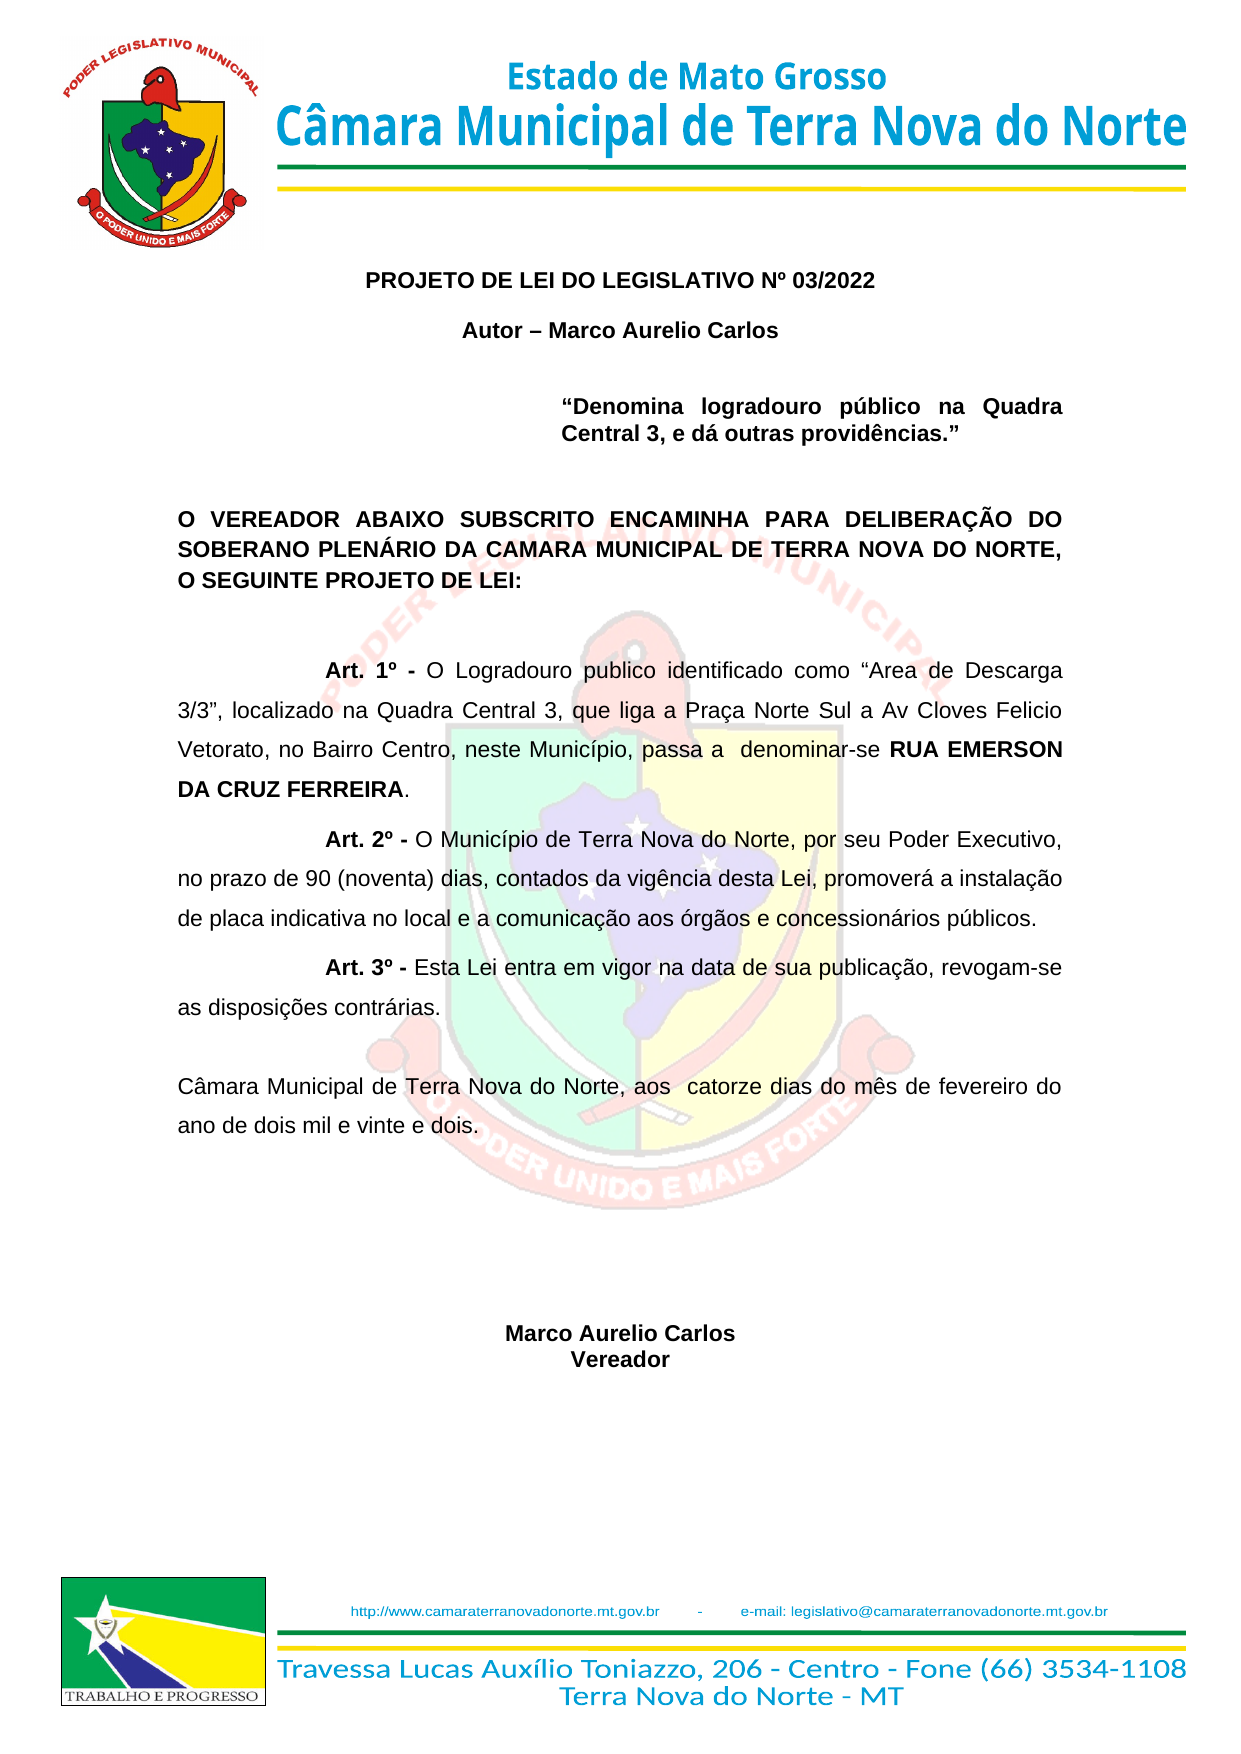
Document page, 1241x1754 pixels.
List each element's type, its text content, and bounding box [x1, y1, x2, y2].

subtitle Marco Aurelio Carlos [177, 1320, 1063, 1346]
subtitle Art. 2º - O Município de Terra Nova do Norte, por seu Poder Executivo, no prazo de 90 (noventa) dias, contados da vigência desta Lei, promoverá a instalação de placa indicativa no local e a comunicação aos órgãos e concessionários públicos. [177, 826, 307, 931]
subtitle PROJETO DE LEI DO LEGISLATIVO Nº 03/2022 [177, 267, 1063, 293]
subtitle Autor – Marco Aurelio Carlos [177, 317, 1063, 343]
picture [59, 36, 264, 250]
picture [863, 1613, 872, 1618]
picture [797, 1608, 802, 1616]
subtitle Art. 3º - Esta Lei entra em vigor na data de sua publicação, revogam-se as disposições contrárias. [177, 954, 307, 1020]
subtitle O VEREADOR ABAIXO SUBSCRITO ENCAMINHA PARA DELIBERAÇÃO DO SOBERANO PLENÁRIO DA CAMARA MUNICIPAL DE TERRA NOVA DO NORTE, O SEGUINTE PROJETO DE LEI: [177, 506, 1063, 593]
picture [581, 1607, 592, 1616]
subtitle Câmara Municipal de Terra Nova do Norte, aos catorze dias do mês de fevereiro do ano de dois mil e vinte e dois. [177, 1073, 307, 1139]
picture [476, 1607, 488, 1616]
subtitle Câmara Municipal de Terra Nova do Norte, aos catorze dias do mês de fevereiro do ano de dois mil e vinte e dois. [971, 1073, 1063, 1139]
picture [360, 1607, 372, 1614]
picture [62, 1578, 265, 1705]
picture [834, 1606, 841, 1614]
picture [862, 1606, 872, 1611]
subtitle Art. 1º - O Logradouro publico identificado como “Area de Descarga 3/3”, localizado na Quadra Central 3, que liga a Praça Norte Sul a Av Cloves Felicio Vetorato, no Bairro Centro, neste Município, passa a denominar-se RUA EMERSON DA CRUZ FERREIRA. [177, 657, 307, 802]
subtitle Art. 2º - O Município de Terra Nova do Norte, por seu Poder Executivo, no prazo de 90 (noventa) dias, contados da vigência desta Lei, promoverá a instalação de placa indicativa no local e a comunicação aos órgãos e concessionários públicos. [971, 826, 1063, 931]
subtitle Art. 3º - Esta Lei entra em vigor na data de sua publicação, revogam-se as disposições contrárias. [971, 954, 1063, 1020]
subtitle “Denomina logradouro público na Quadra Central 3, e dá outras providências.” [561, 393, 1063, 446]
subtitle Art. 1º - O Logradouro publico identificado como “Area de Descarga 3/3”, localizado na Quadra Central 3, que liga a Praça Norte Sul a Av Cloves Felicio Vetorato, no Bairro Centro, neste Município, passa a denominar-se RUA EMERSON DA CRUZ FERREIRA. [971, 657, 1063, 802]
subtitle Vereador [177, 1346, 1063, 1372]
